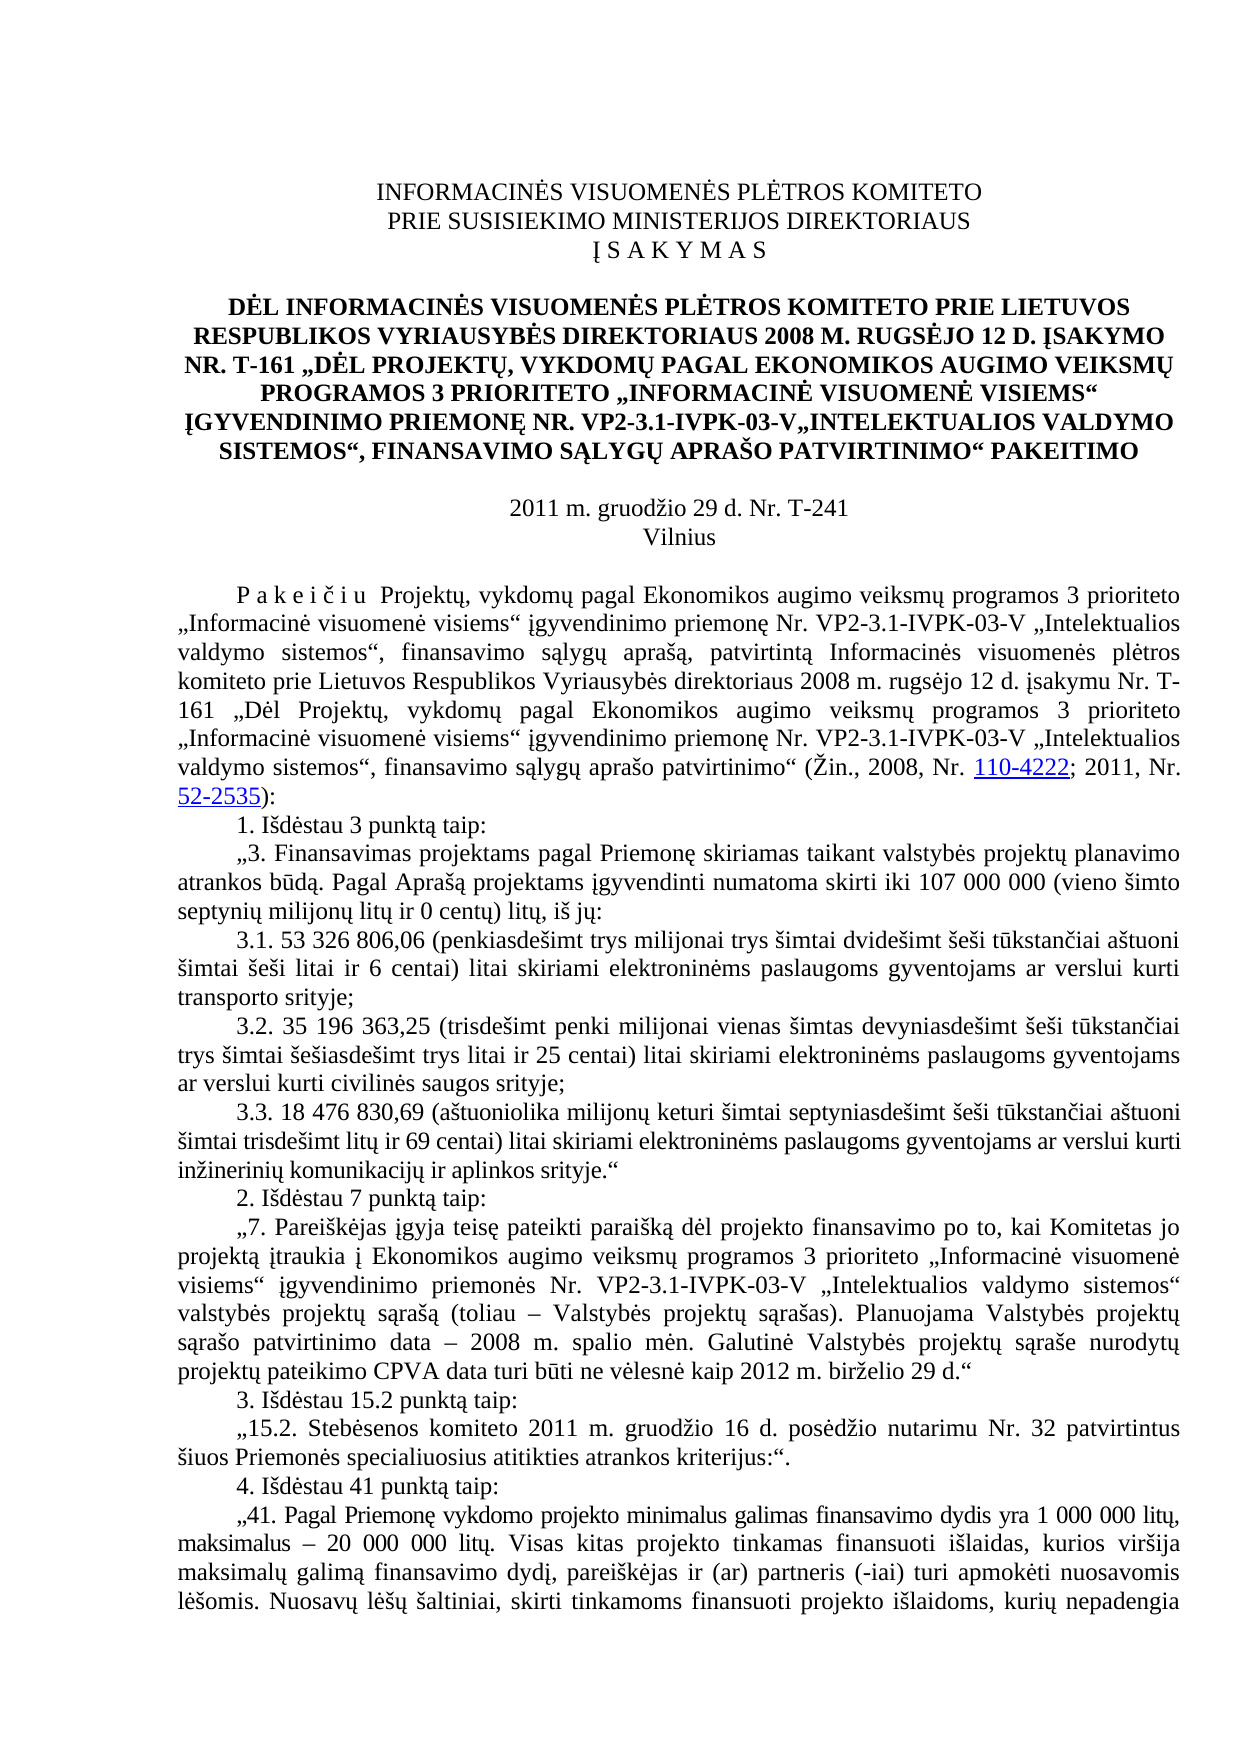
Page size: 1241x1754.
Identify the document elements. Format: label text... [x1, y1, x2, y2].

text 2. Išdėstau 7 punktą taip: [177, 1183, 1181, 1212]
text Vilnius [177, 522, 1181, 551]
text 1. Išdėstau 3 punktą taip: [177, 810, 1181, 838]
text 2011 m. gruodžio 29 d. Nr. T-241 [177, 493, 1181, 522]
text „3. Finansavimas projektams pagal Priemonę skiriamas taikant valstybės projektų planavimo atrankos būdą. Pagal Aprašą projektams įgyvendinti numatoma skirti iki 107 000 000 (vieno šimto septynių milijonų litų ir 0 centų) litų, iš jų: [177, 838, 1181, 925]
text PRIE SUSISIEKIMO MINISTERIJOS DIREKTORIAUS [177, 206, 1181, 235]
text 3.3. 18 476 830,69 (aštuoniolika milijonų keturi šimtai septyniasdešimt šeši tūkstančiai aštuoni šimtai trisdešimt litų ir 69 centai) litai skiriami elektroninėms paslaugoms gyventojams ar verslui kurti inžinerinių komunikacijų ir aplinkos srityje.“ [177, 1097, 1181, 1183]
text INFORMACINĖS VISUOMENĖS PLĖTROS KOMITETO [177, 177, 1181, 206]
text ĮSAKYMAS [177, 235, 1181, 263]
text 3.2. 35 196 363,25 (trisdešimt penki milijonai vienas šimtas devyniasdešimt šeši tūkstančiai trys šimtai šešiasdešimt trys litai ir 25 centai) litai skiriami elektroninėms paslaugoms gyventojams ar verslui kurti civilinės saugos srityje; [177, 1011, 1181, 1097]
text „7. Pareiškėjas įgyja teisę pateikti paraišką dėl projekto finansavimo po to, kai Komitetas jo projektą įtraukia į Ekonomikos augimo veiksmų programos 3 prioriteto „Informacinė visuomenė visiems“ įgyvendinimo priemonės Nr. VP2-3.1-IVPK-03-V „Intelektualios valdymo sistemos“ valstybės projektų sąrašą (toliau – Valstybės projektų sąrašas). Planuojama Valstybės projektų sąrašo patvirtinimo data – 2008 m. spalio mėn. Galutinė Valstybės projektų sąraše nurodytų projektų pateikimo CPVA data turi būti ne vėlesnė kaip 2012 m. birželio 29 d.“ [177, 1212, 1181, 1385]
text „41. Pagal Priemonę vykdomo projekto minimalus galimas finansavimo dydis yra 1 000 000 litų, maksimalus – 20 000 000 litų. Visas kitas projekto tinkamas finansuoti išlaidas, kurios viršija maksimalų galimą finansavimo dydį, pareiškėjas ir (ar) partneris (-iai) turi apmokėti nuosavomis lėšomis. Nuosavų lėšų šaltiniai, skirti tinkamoms finansuoti projekto išlaidoms, kurių nepadengia [177, 1500, 1181, 1615]
text Pakeičiu Projektų, vykdomų pagal Ekonomikos augimo veiksmų programos 3 prioriteto „Informacinė visuomenė visiems“ įgyvendinimo priemonę Nr. VP2-3.1-IVPK-03-V „Intelektualios valdymo sistemos“, finansavimo sąlygų aprašą, patvirtintą Informacinės visuomenės plėtros komiteto prie Lietuvos Respublikos Vyriausybės direktoriaus 2008 m. rugsėjo 12 d. įsakymu Nr. T-161 „Dėl Projektų, vykdomų pagal Ekonomikos augimo veiksmų programos 3 prioriteto „Informacinė visuomenė visiems“ įgyvendinimo priemonę Nr. VP2-3.1-IVPK-03-V „Intelektualios valdymo sistemos“, finansavimo sąlygų aprašo patvirtinimo“ (Žin., 2008, Nr. 110-4222; 2011, Nr. 52-2535): [177, 580, 1181, 810]
text 3.1. 53 326 806,06 (penkiasdešimt trys milijonai trys šimtai dvidešimt šeši tūkstančiai aštuoni šimtai šeši litai ir 6 centai) litai skiriami elektroninėms paslaugoms gyventojams ar verslui kurti transporto srityje; [177, 925, 1181, 1011]
text „15.2. Stebėsenos komiteto 2011 m. gruodžio 16 d. posėdžio nutarimu Nr. 32 patvirtintus šiuos Priemonės specialiuosius atitikties atrankos kriterijus:“. [177, 1413, 1181, 1471]
text 4. Išdėstau 41 punktą taip: [177, 1471, 1181, 1500]
text DĖL Informacinės visuomenės plėtros komiteto prie Lietuvos Respublikos Vyriausybės direktoriaus 2008 m. RUGSĖJO 12 d. įsakymO Nr. T-161 „Dėl Projektų, vykdomų pagal Ekonomikos augimo veiksmų programos 3 prioriteto „Informacinė visuomenė visiems“ įgyvendinimo priemonę Nr. VP2-3.1-IVPK-03-V„INTELEKTUALIOS VALDYMO SISTEMOS“, finansavimo sąlygų aprašo patvirtinimo“ PAkeitimo [177, 292, 1181, 465]
text 3. Išdėstau 15.2 punktą taip: [177, 1385, 1181, 1413]
